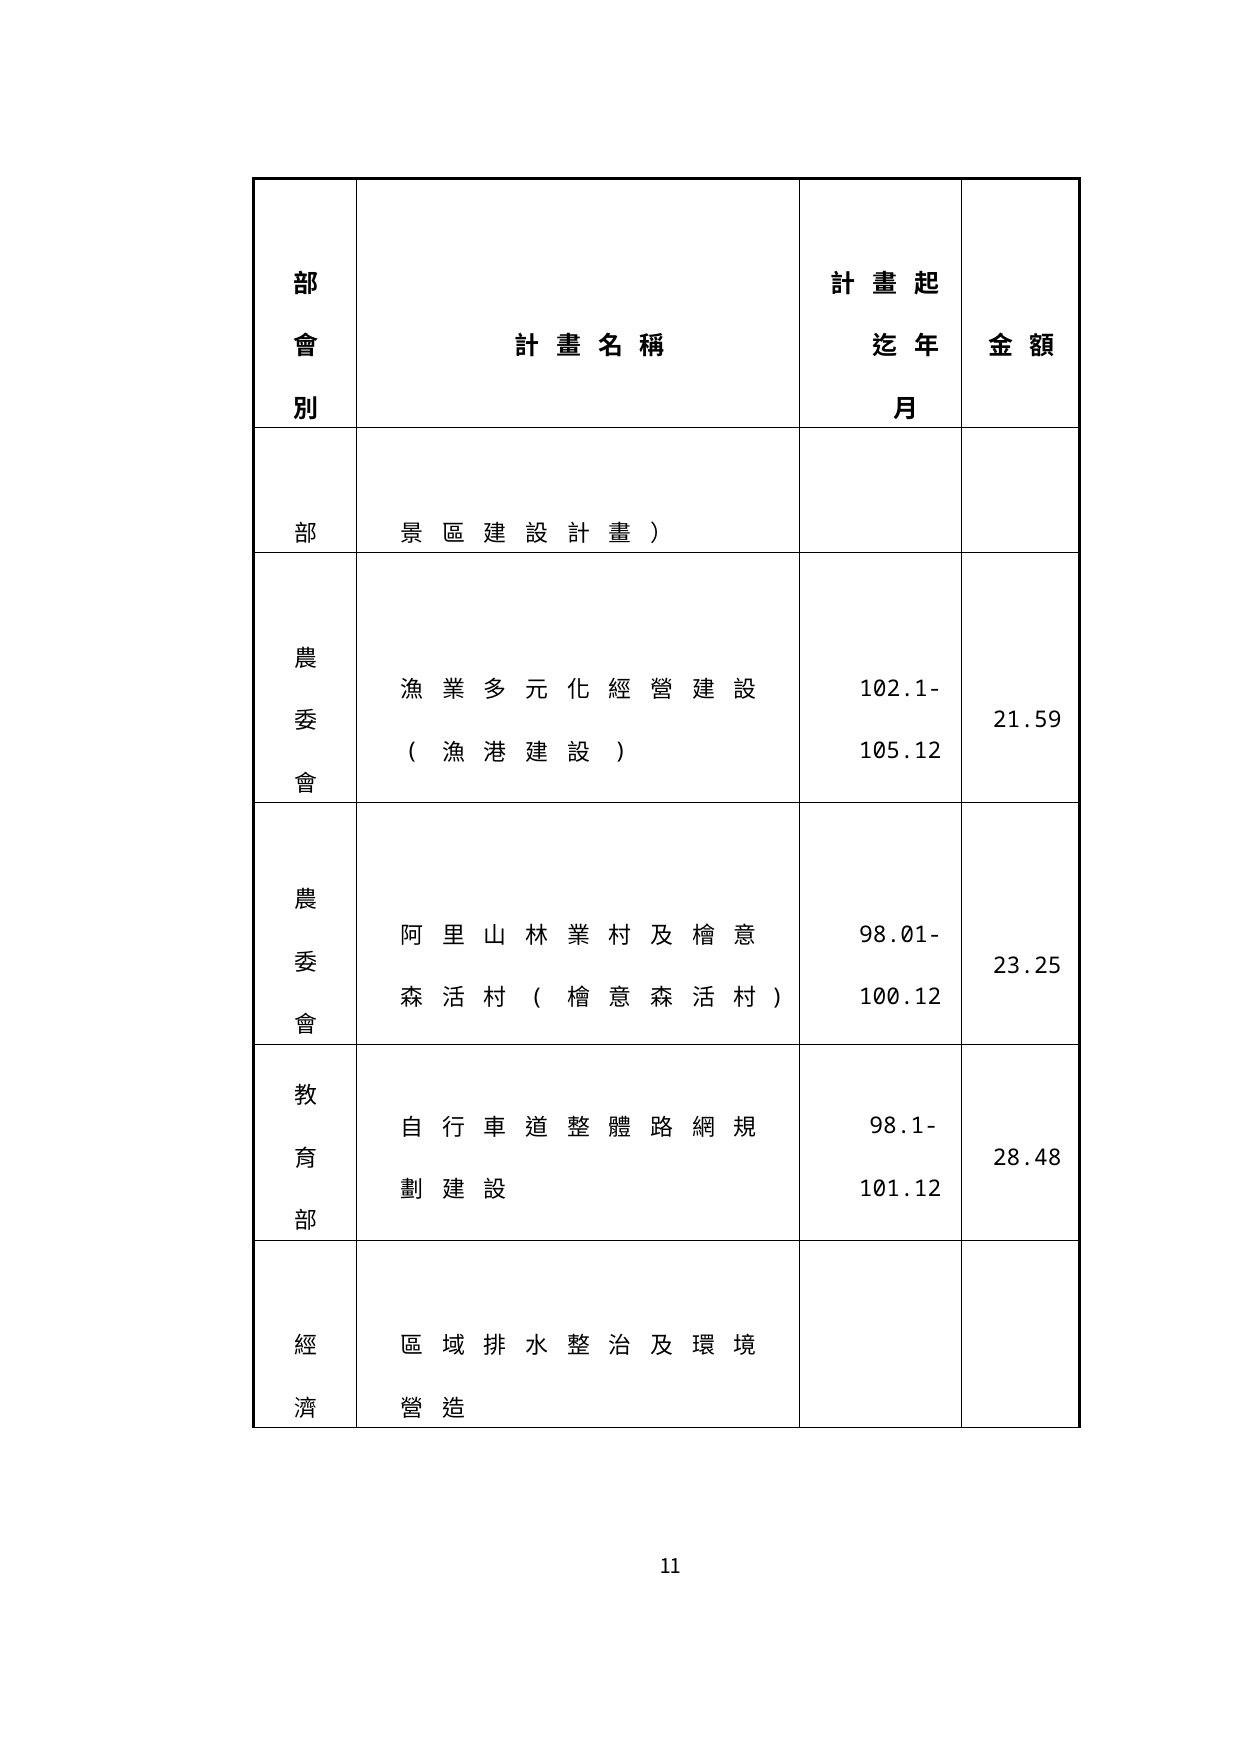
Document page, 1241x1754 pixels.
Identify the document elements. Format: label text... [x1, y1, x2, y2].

table_cell 102.1-105.12 [800, 553, 961, 802]
table_cell 98.1-101.12 [800, 1045, 961, 1240]
table_cell 農委會 [255, 553, 356, 802]
table_cell 經濟 [255, 1241, 356, 1427]
table_header 金額 [962, 180, 1078, 427]
table_cell 98.01-100.12 [800, 803, 961, 1043]
table_cell 自行車道整體路網規劃建設 [357, 1045, 799, 1240]
table_cell 景區建設計畫） [357, 428, 799, 552]
table_cell 區域排水整治及環境營造 [357, 1241, 799, 1427]
table_cell 農委會 [255, 803, 356, 1043]
table_header 計畫名稱 [357, 180, 799, 427]
table_cell 21.59 [962, 553, 1078, 802]
table_cell [800, 1241, 961, 1427]
table_cell 23.25 [962, 803, 1078, 1043]
table_cell 部 [255, 428, 356, 552]
table_cell [962, 428, 1078, 552]
table_cell 漁業多元化經營建設(漁港建設) [357, 553, 799, 802]
table_cell 阿里山林業村及檜意森活村(檜意森活村) [357, 803, 799, 1043]
table_header 計畫起迄年月 [800, 180, 961, 427]
table_cell [800, 428, 961, 552]
table_cell 教育部 [255, 1045, 356, 1240]
table_cell 28.48 [962, 1045, 1078, 1240]
table_cell [962, 1241, 1078, 1427]
table_header 部會別 [255, 180, 356, 427]
